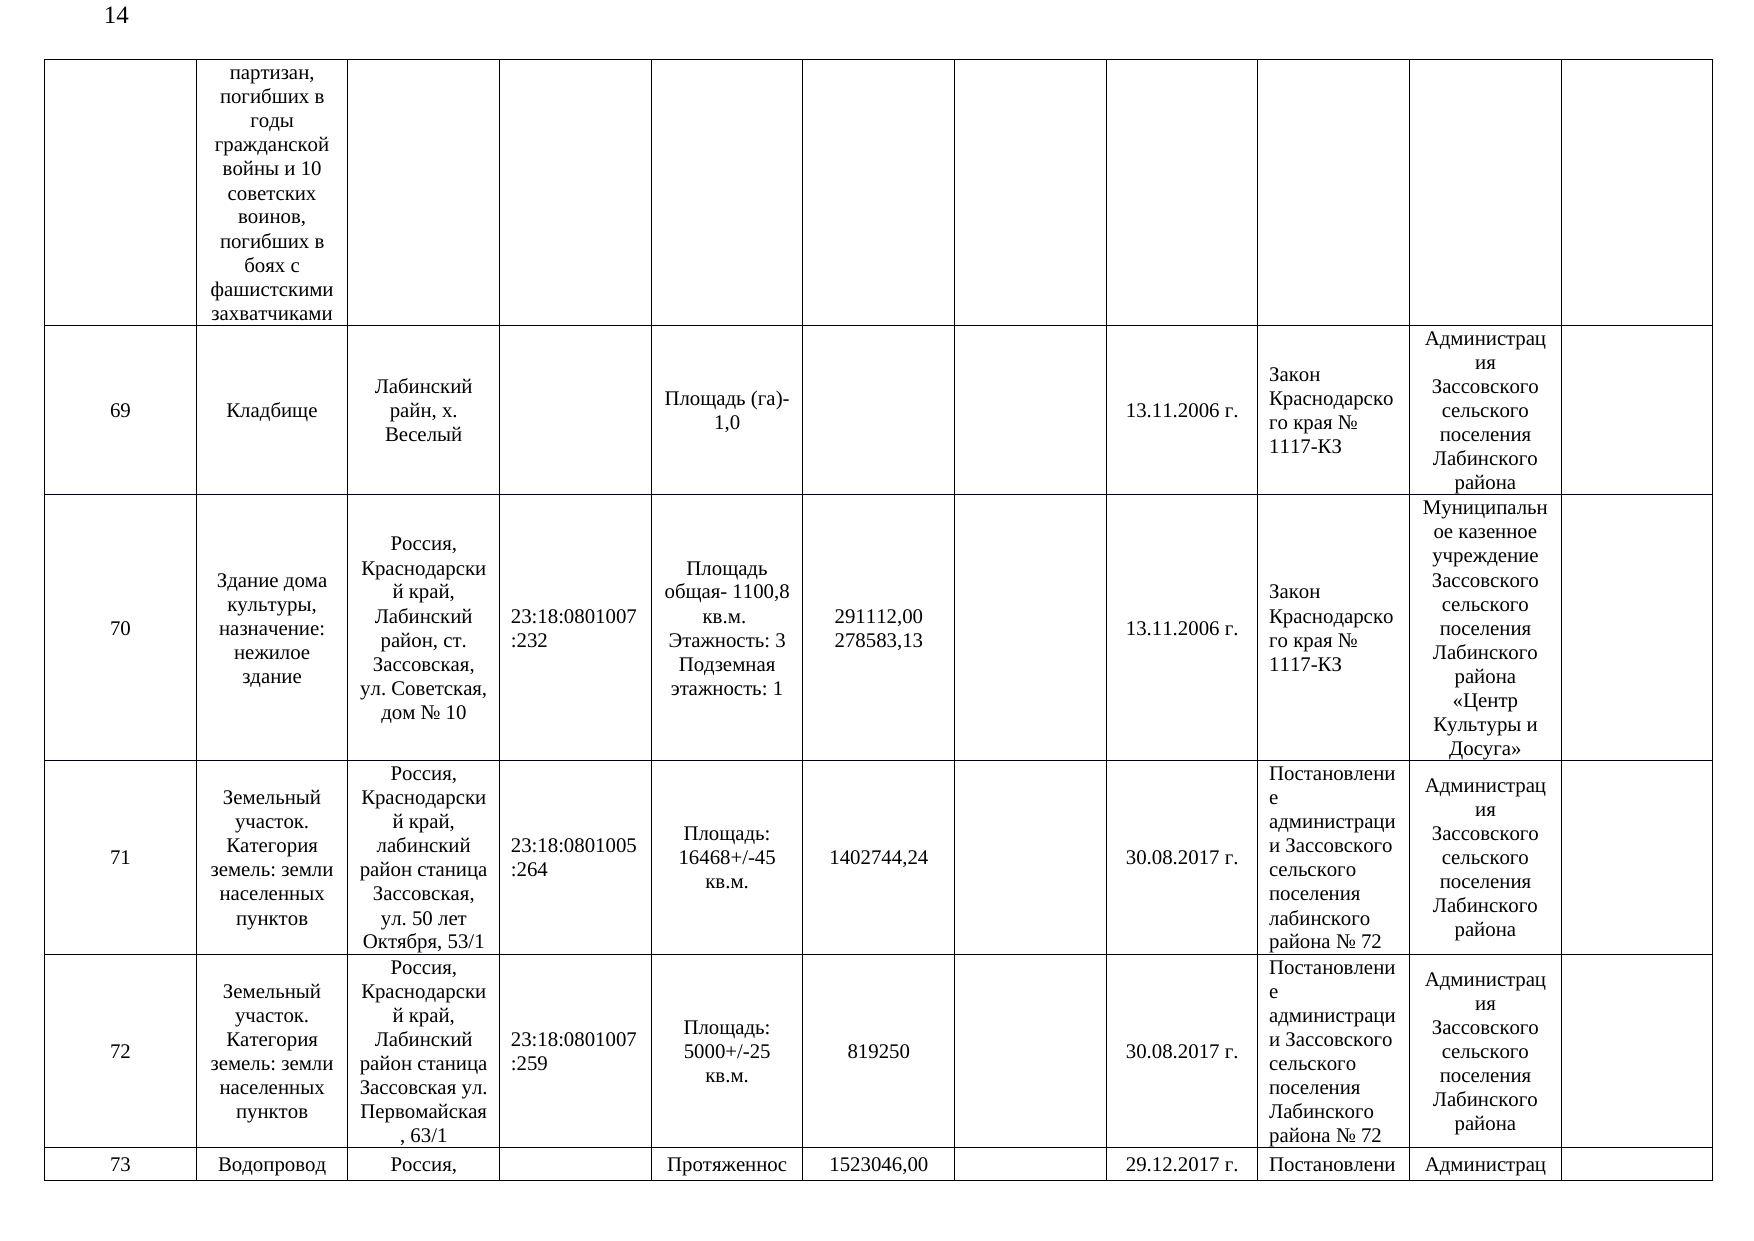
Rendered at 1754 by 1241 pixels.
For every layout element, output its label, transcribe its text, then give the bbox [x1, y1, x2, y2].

table_cell [45, 60, 196, 325]
table_cell Россия, Краснодарский край, лабинский район станица Зассовская, ул. 50 лет Октября, 53/1 [348, 761, 499, 953]
table_cell Муниципальное казенное учреждение Зассовского сельского поселения Лабинского района «Центр Культуры и Досуга» [1410, 495, 1561, 760]
table_cell Земельный участок. Категория земель: земли населенных пунктов [197, 955, 347, 1147]
table_cell [955, 326, 1106, 494]
table_cell [1562, 326, 1712, 494]
table_cell [955, 955, 1106, 1147]
table_cell Администрация Зассовского сельского поселения Лабинского района [1410, 761, 1561, 953]
table_cell [1562, 761, 1712, 953]
table_cell [1562, 60, 1712, 325]
table_cell Администрация Зассовского сельского поселения Лабинского района [1410, 955, 1561, 1147]
table_cell 23:18:0801007:232 [500, 495, 651, 760]
table_cell [803, 326, 954, 494]
table_cell Постановлени [1258, 1148, 1409, 1180]
table_cell 23:18:0801005:264 [500, 761, 651, 953]
table_cell 30.08.2017 г. [1107, 761, 1257, 953]
table_cell [955, 1148, 1106, 1180]
table_cell Площадь: 16468+/-45 кв.м. [652, 761, 802, 953]
table_cell 1402744,24 [803, 761, 954, 953]
table_cell Закон Краснодарского края № 1117-КЗ [1258, 326, 1409, 494]
table_cell Площадь: 5000+/-25 кв.м. [652, 955, 802, 1147]
table_cell Лабинский райн, х. Веселый [348, 326, 499, 494]
table_cell 29.12.2017 г. [1107, 1148, 1257, 1180]
table_cell [500, 60, 651, 325]
table_cell Россия, Краснодарский край, Лабинский район, ст. Зассовская, ул. Советская, дом № 10 [348, 495, 499, 760]
table_cell Администрац [1410, 1148, 1561, 1180]
table_cell 291112,00 278583,13 [803, 495, 954, 760]
table_cell [500, 1148, 651, 1180]
table_cell [1107, 60, 1257, 325]
table_cell Россия, [348, 1148, 499, 1180]
table_cell 69 [45, 326, 196, 494]
table_cell [500, 326, 651, 494]
table_cell [1410, 60, 1561, 325]
table_cell 30.08.2017 г. [1107, 955, 1257, 1147]
table_cell Площадь (га)- 1,0 [652, 326, 802, 494]
table_cell [955, 60, 1106, 325]
table_cell [1562, 495, 1712, 760]
table_cell Земельный участок. Категория земель: земли населенных пунктов [197, 761, 347, 953]
table_cell [955, 761, 1106, 953]
table_cell Россия, Краснодарский край, Лабинский район станица Зассовская ул. Первомайская, 63/1 [348, 955, 499, 1147]
table_cell партизан, погибших в годы гражданской войны и 10 советских воинов, погибших в боях с фашистскими захватчиками [197, 60, 347, 325]
table_cell 71 [45, 761, 196, 953]
table_cell Постановление администрации Зассовского сельского поселения лабинского района № 72 [1258, 761, 1409, 953]
table_cell [1562, 955, 1712, 1147]
table_cell [652, 60, 802, 325]
table_cell 13.11.2006 г. [1107, 326, 1257, 494]
table_cell 73 [45, 1148, 196, 1180]
table_cell [955, 495, 1106, 760]
table_cell Водопровод [197, 1148, 347, 1180]
table_cell Протяженнос [652, 1148, 802, 1180]
table_cell 72 [45, 955, 196, 1147]
table_cell Площадь общая- 1100,8 кв.м. Этажность: 3 Подземная этажность: 1 [652, 495, 802, 760]
table_cell [1562, 1148, 1712, 1180]
table_cell 819250 [803, 955, 954, 1147]
table_cell Администрация Зассовского сельского поселения Лабинского района [1410, 326, 1561, 494]
table_cell 1523046,00 [803, 1148, 954, 1180]
table_cell [1258, 60, 1409, 325]
table_cell Кладбище [197, 326, 347, 494]
table_cell [348, 60, 499, 325]
table_cell Здание дома культуры, назначение: нежилое здание [197, 495, 347, 760]
table_cell 13.11.2006 г. [1107, 495, 1257, 760]
table_cell 23:18:0801007:259 [500, 955, 651, 1147]
table_cell [803, 60, 954, 325]
table_cell 70 [45, 495, 196, 760]
table_cell Постановление администрации Зассовского сельского поселения Лабинского района № 72 [1258, 955, 1409, 1147]
table_cell Закон Краснодарского края № 1117-КЗ [1258, 495, 1409, 760]
